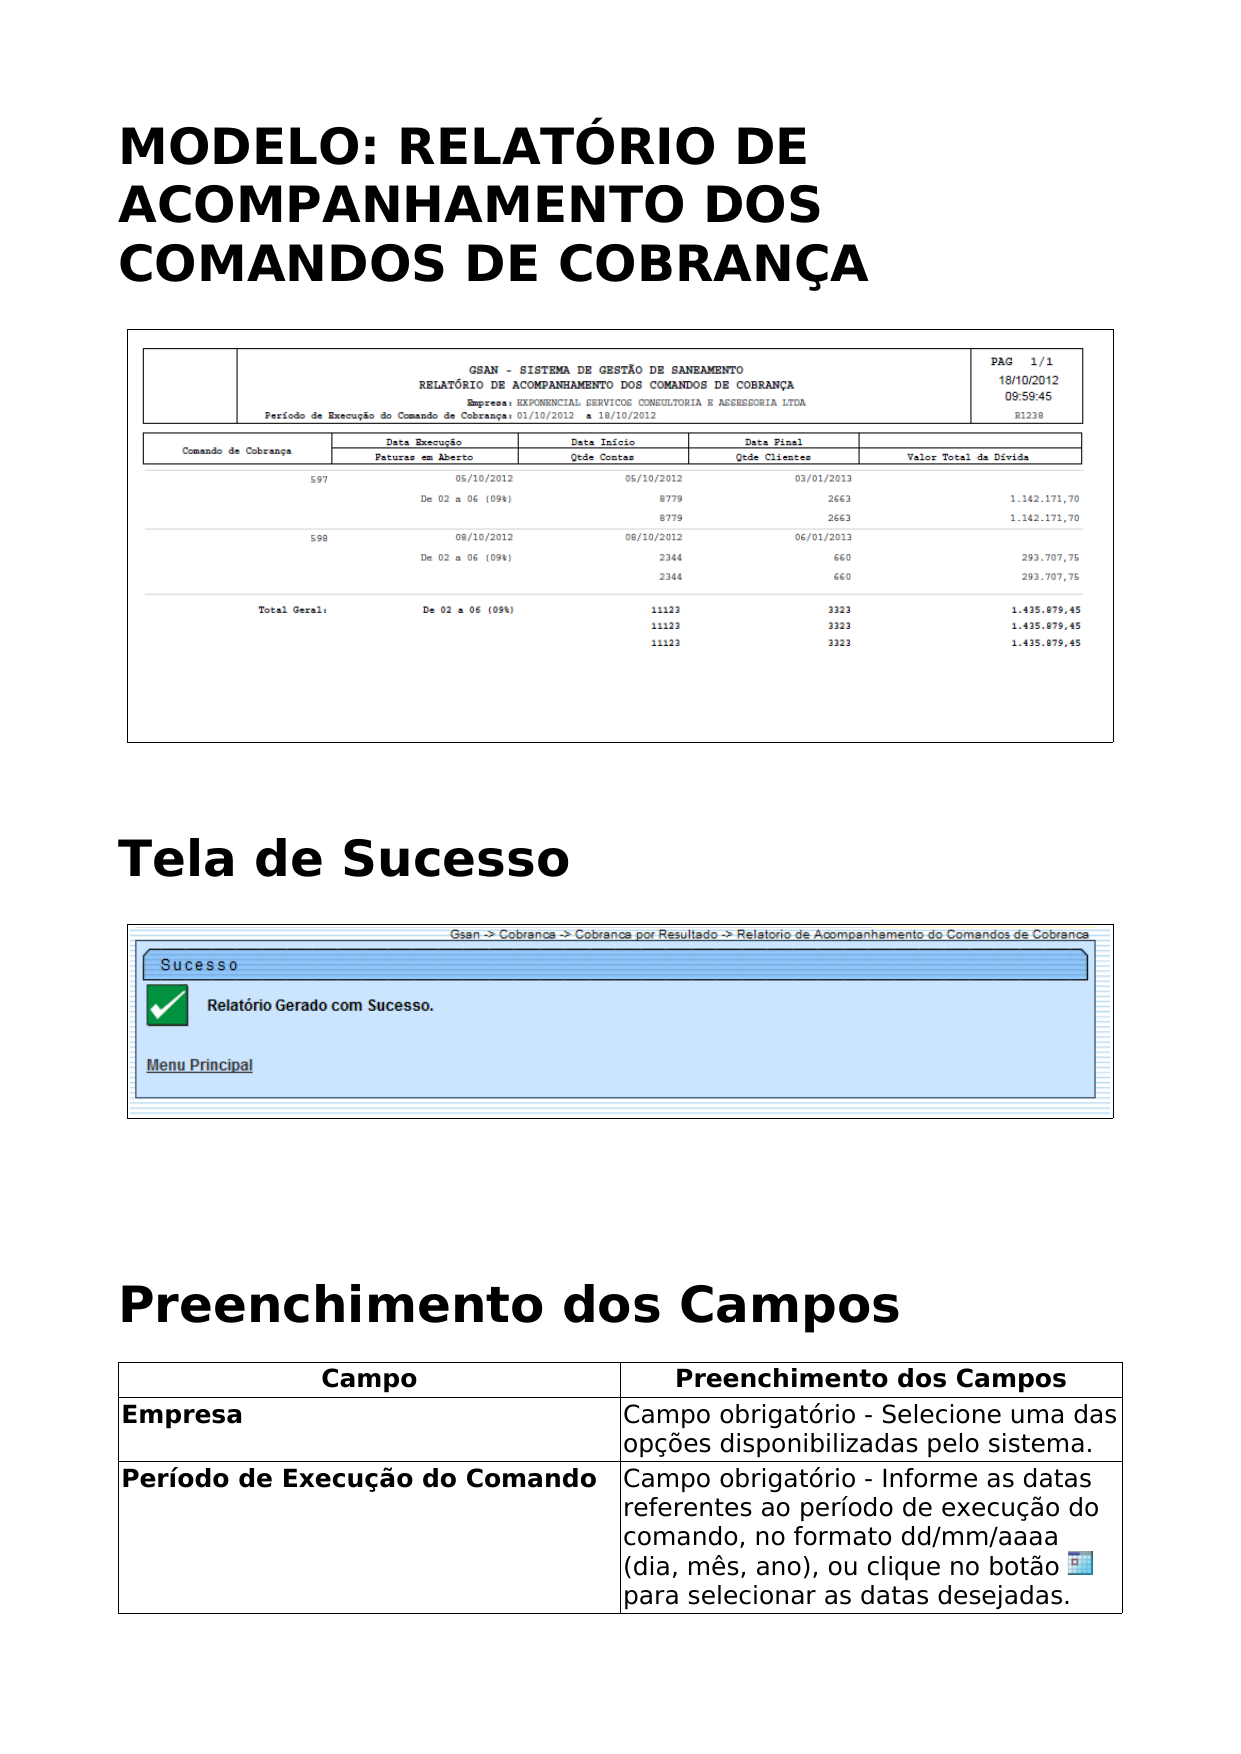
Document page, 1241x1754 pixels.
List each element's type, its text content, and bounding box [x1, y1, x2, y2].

picture [129, 332, 1111, 740]
table_header Preenchimento dos Campos [621, 1363, 1122, 1397]
picture [1067, 1551, 1093, 1575]
subtitle Preenchimento dos Campos [118, 1276, 1122, 1334]
table_cell Campo obrigatório - Selecione uma das opções disponibilizadas pelo sistema. [621, 1398, 1122, 1461]
subtitle Tela de Sucesso [118, 829, 1122, 888]
subtitle MODELO: RELATÓRIO DE ACOMPANHAMENTO DOS COMANDOS DE COBRANÇA [118, 118, 1122, 293]
table_cell Campo obrigatório - Informe as datas referentes ao período de execução do comando, no formato dd/mm/aaaa (dia, mês, ano), ou clique no botão para selecionar as datas desejadas. [621, 1462, 1122, 1613]
table_header [128, 925, 1113, 1118]
table_header Campo [119, 1363, 620, 1397]
table_cell Empresa [119, 1398, 620, 1461]
table_cell Período de Execução do Comando [119, 1462, 620, 1613]
picture [129, 927, 1111, 1115]
